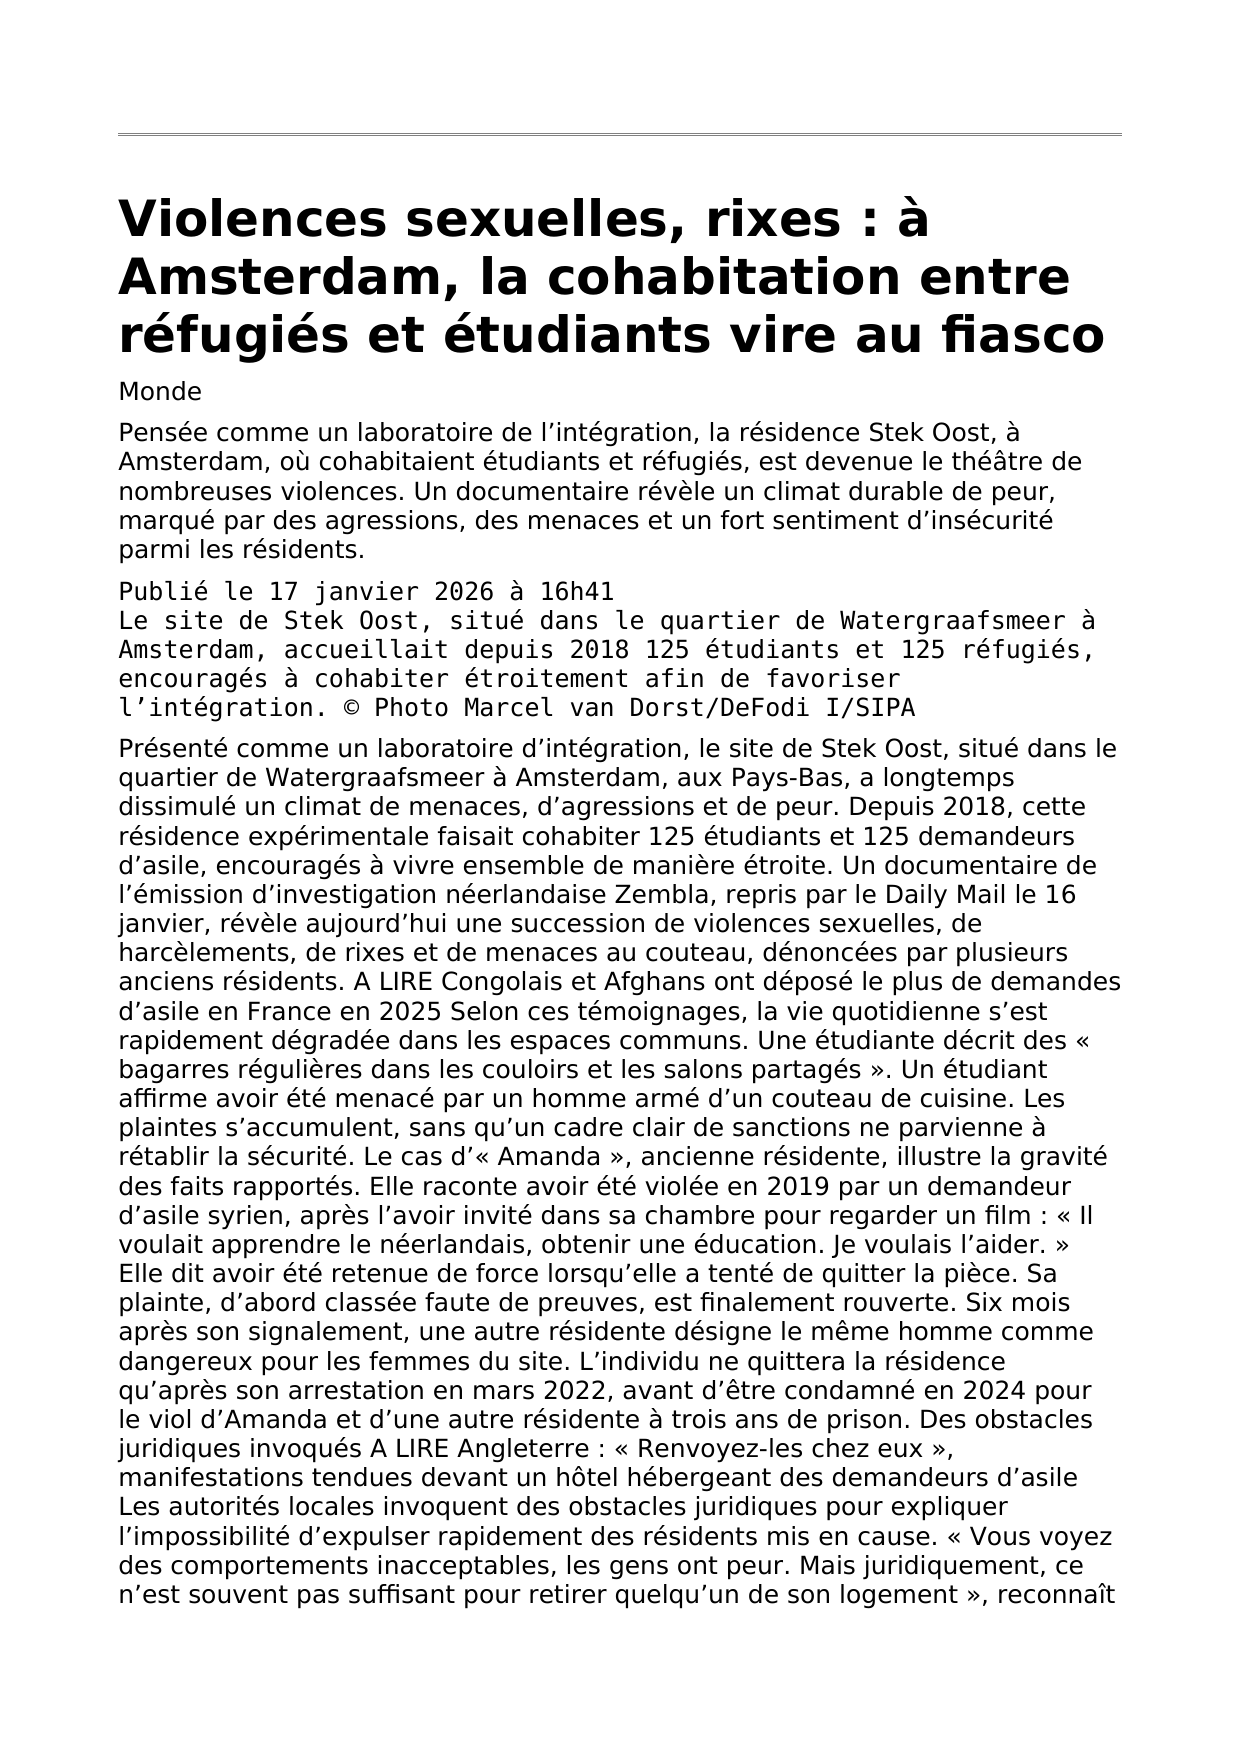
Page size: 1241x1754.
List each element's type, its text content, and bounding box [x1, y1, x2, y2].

text Publié le 17 janvier 2026 à 16h41 Le site de Stek Oost, situé dans le quartier de Watergraafsmeer à Amsterdam, accueillait depuis 2018 125 étudiants et 125 réfugiés, encouragés à cohabiter étroitement afin de favoriser l’intégration. © Photo Marcel van Dorst/DeFodi I/SIPA [118, 577, 1122, 722]
text Pensée comme un laboratoire de l’intégration, la résidence Stek Oost, à Amsterdam, où cohabitaient étudiants et réfugiés, est devenue le théâtre de nombreuses violences. Un documentaire révèle un climat durable de peur, marqué par des agressions, des menaces et un fort sentiment d’insécurité parmi les résidents. [118, 418, 1122, 564]
text Monde [118, 377, 1122, 406]
subtitle Violences sexuelles, rixes : à Amsterdam, la cohabitation entre réfugiés et étudiants vire au fiasco [118, 189, 1122, 364]
text Présenté comme un laboratoire d’intégration, le site de Stek Oost, situé dans le quartier de Watergraafsmeer à Amsterdam, aux Pays-Bas, a longtemps dissimulé un climat de menaces, d’agressions et de peur. Depuis 2018, cette résidence expérimentale faisait cohabiter 125 étudiants et 125 demandeurs d’asile, encouragés à vivre ensemble de manière étroite. Un documentaire de l’émission d’investigation néerlandaise Zembla, repris par le Daily Mail le 16 janvier, révèle aujourd’hui une succession de violences sexuelles, de harcèlements, de rixes et de menaces au couteau, dénoncées par plusieurs anciens résidents. A LIRE Congolais et Afghans ont déposé le plus de demandes d’asile en France en 2025 Selon ces témoignages, la vie quotidienne s’est rapidement dégradée dans les espaces communs. Une étudiante décrit des « bagarres régulières dans les couloirs et les salons partagés ». Un étudiant affirme avoir été menacé par un homme armé d’un couteau de cuisine. Les plaintes s’accumulent, sans qu’un cadre clair de sanctions ne parvienne à rétablir la sécurité. Le cas d’« Amanda », ancienne résidente, illustre la gravité des faits rapportés. Elle raconte avoir été violée en 2019 par un demandeur d’asile syrien, après l’avoir invité dans sa chambre pour regarder un film : « Il voulait apprendre le néerlandais, obtenir une éducation. Je voulais l’aider. » Elle dit avoir été retenue de force lorsqu’elle a tenté de quitter la pièce. Sa plainte, d’abord classée faute de preuves, est finalement rouverte. Six mois après son signalement, une autre résidente désigne le même homme comme dangereux pour les femmes du site. L’individu ne quittera la résidence qu’après son arrestation en mars 2022, avant d’être condamné en 2024 pour le viol d’Amanda et d’une autre résidente à trois ans de prison. Des obstacles juridiques invoqués A LIRE Angleterre : « Renvoyez-les chez eux », manifestations tendues devant un hôtel hébergeant des demandeurs d’asile Les autorités locales invoquent des obstacles juridiques pour expliquer l’impossibilité d’expulser rapidement des résidents mis en cause. « Vous voyez des comportements inacceptables, les gens ont peur. Mais juridiquement, ce n’est souvent pas suffisant pour retirer quelqu’un de son logement », reconnaît [118, 734, 1122, 1609]
